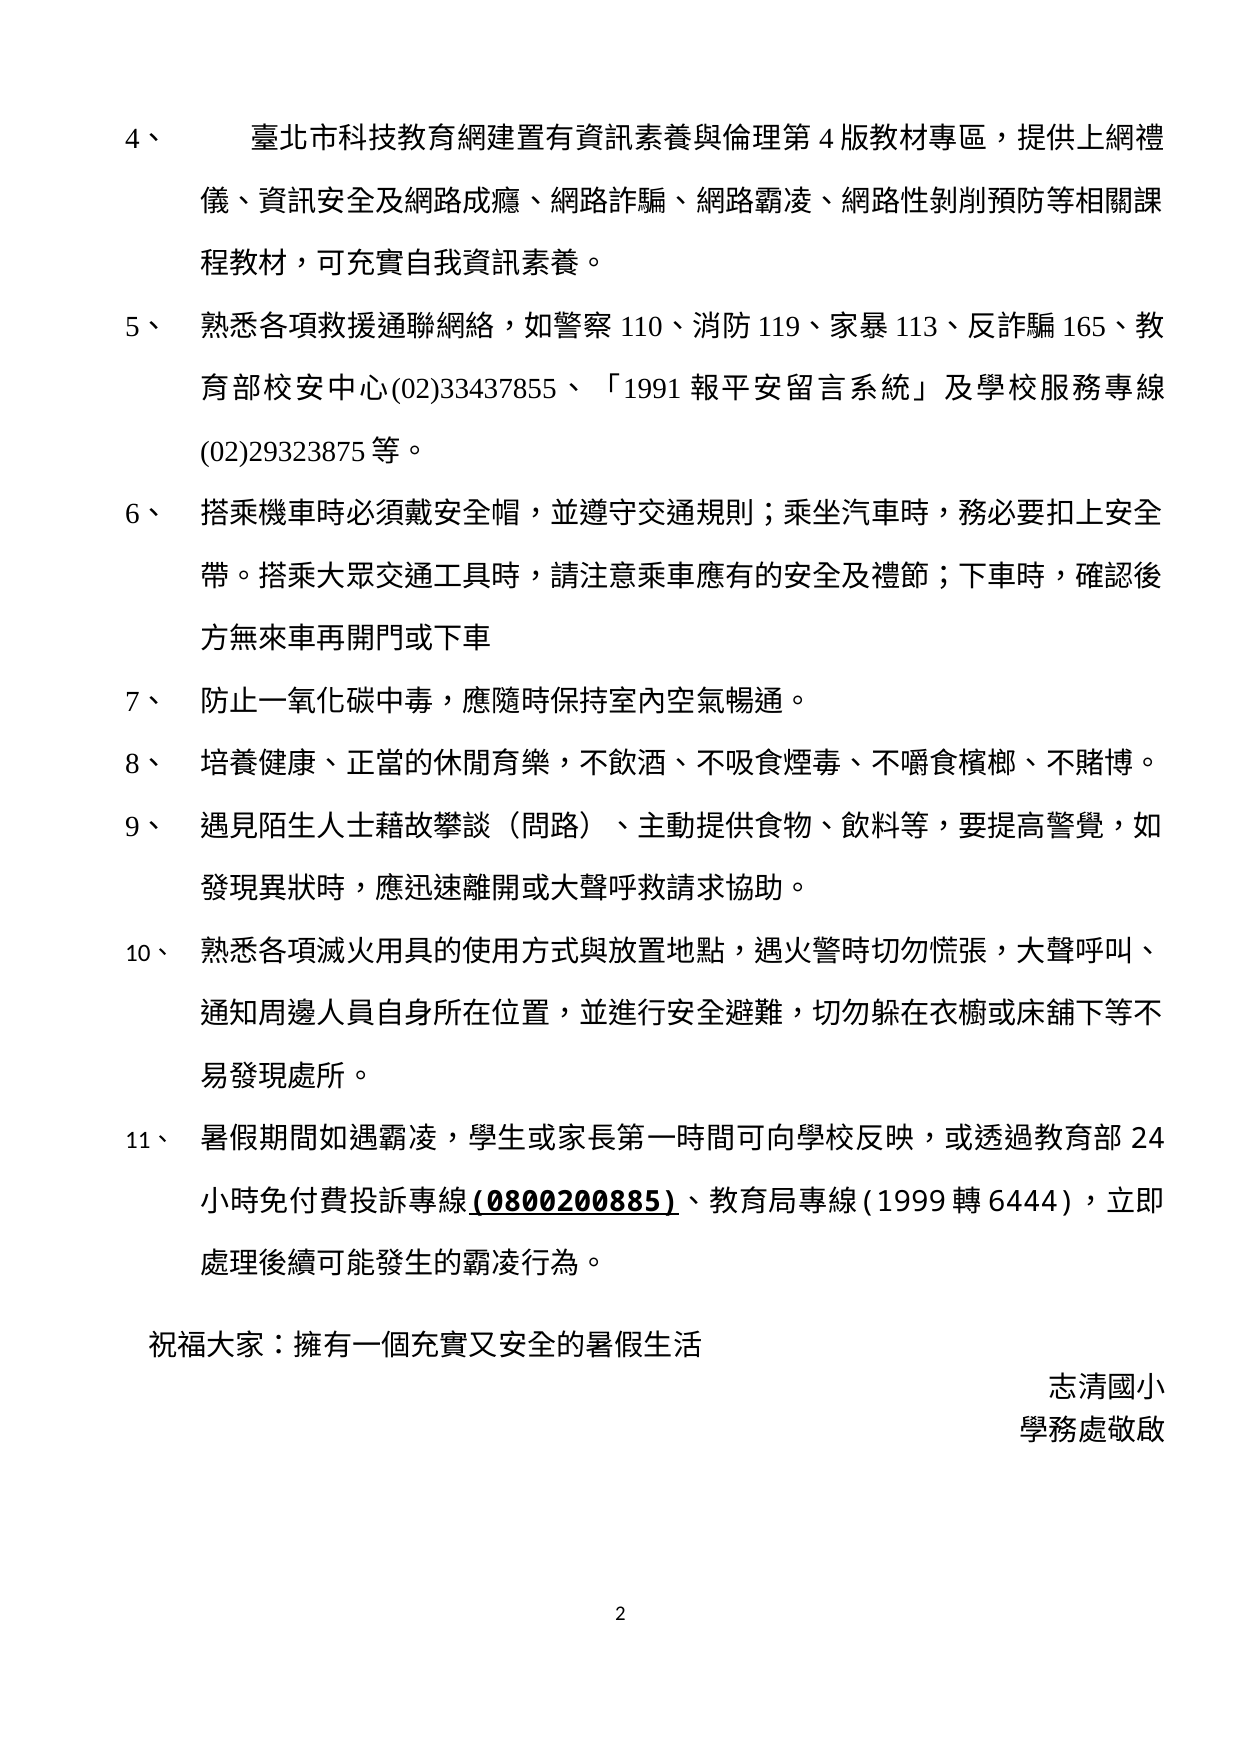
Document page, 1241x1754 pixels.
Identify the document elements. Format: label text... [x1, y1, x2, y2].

list 暑假期間如遇霸凌，學生或家長第一時間可向學校反映，或透過教育部24小時免付費投訴專線(0800200885)、教育局專線(1999轉6444)，立即處理後續可能發生的霸凌行為。 [125, 1094, 1165, 1282]
list 熟悉各項救援通聯網絡，如警察110、消防119、家暴113、反詐騙165、教育部校安中心(02)33437855、「1991報平安留言系統」及學校服務專線(02)29323875等。 [125, 282, 1165, 469]
text 祝福大家：擁有一個充實又安全的暑假生活 [75, 1321, 1165, 1364]
list 培養健康、正當的休閒育樂，不飲酒、不吸食煙毒、不嚼食檳榔、不賭博。 [125, 719, 1165, 782]
list 防止一氧化碳中毒，應隨時保持室內空氣暢通。 [125, 657, 1165, 719]
list 搭乘機車時必須戴安全帽，並遵守交通規則；乘坐汽車時，務必要扣上安全帶。搭乘大眾交通工具時，請注意乘車應有的安全及禮節；下車時，確認後方無來車再開門或下車 [125, 469, 1165, 657]
text 志清國小學務處敬啟 [75, 1364, 1165, 1448]
list 遇見陌生人士藉故攀談（問路）、主動提供食物、飲料等，要提高警覺，如發現異狀時，應迅速離開或大聲呼救請求協助。 [125, 782, 1165, 907]
list 臺北市科技教育網建置有資訊素養與倫理第4版教材專區，提供上網禮儀、資訊安全及網路成癮、網路詐騙、網路霸凌、網路性剝削預防等相關課程教材，可充實自我資訊素養。 [125, 94, 1165, 282]
list 熟悉各項滅火用具的使用方式與放置地點，遇火警時切勿慌張，大聲呼叫、通知周邊人員自身所在位置，並進行安全避難，切勿躲在衣櫥或床舖下等不易發現處所。 [125, 907, 1165, 1094]
